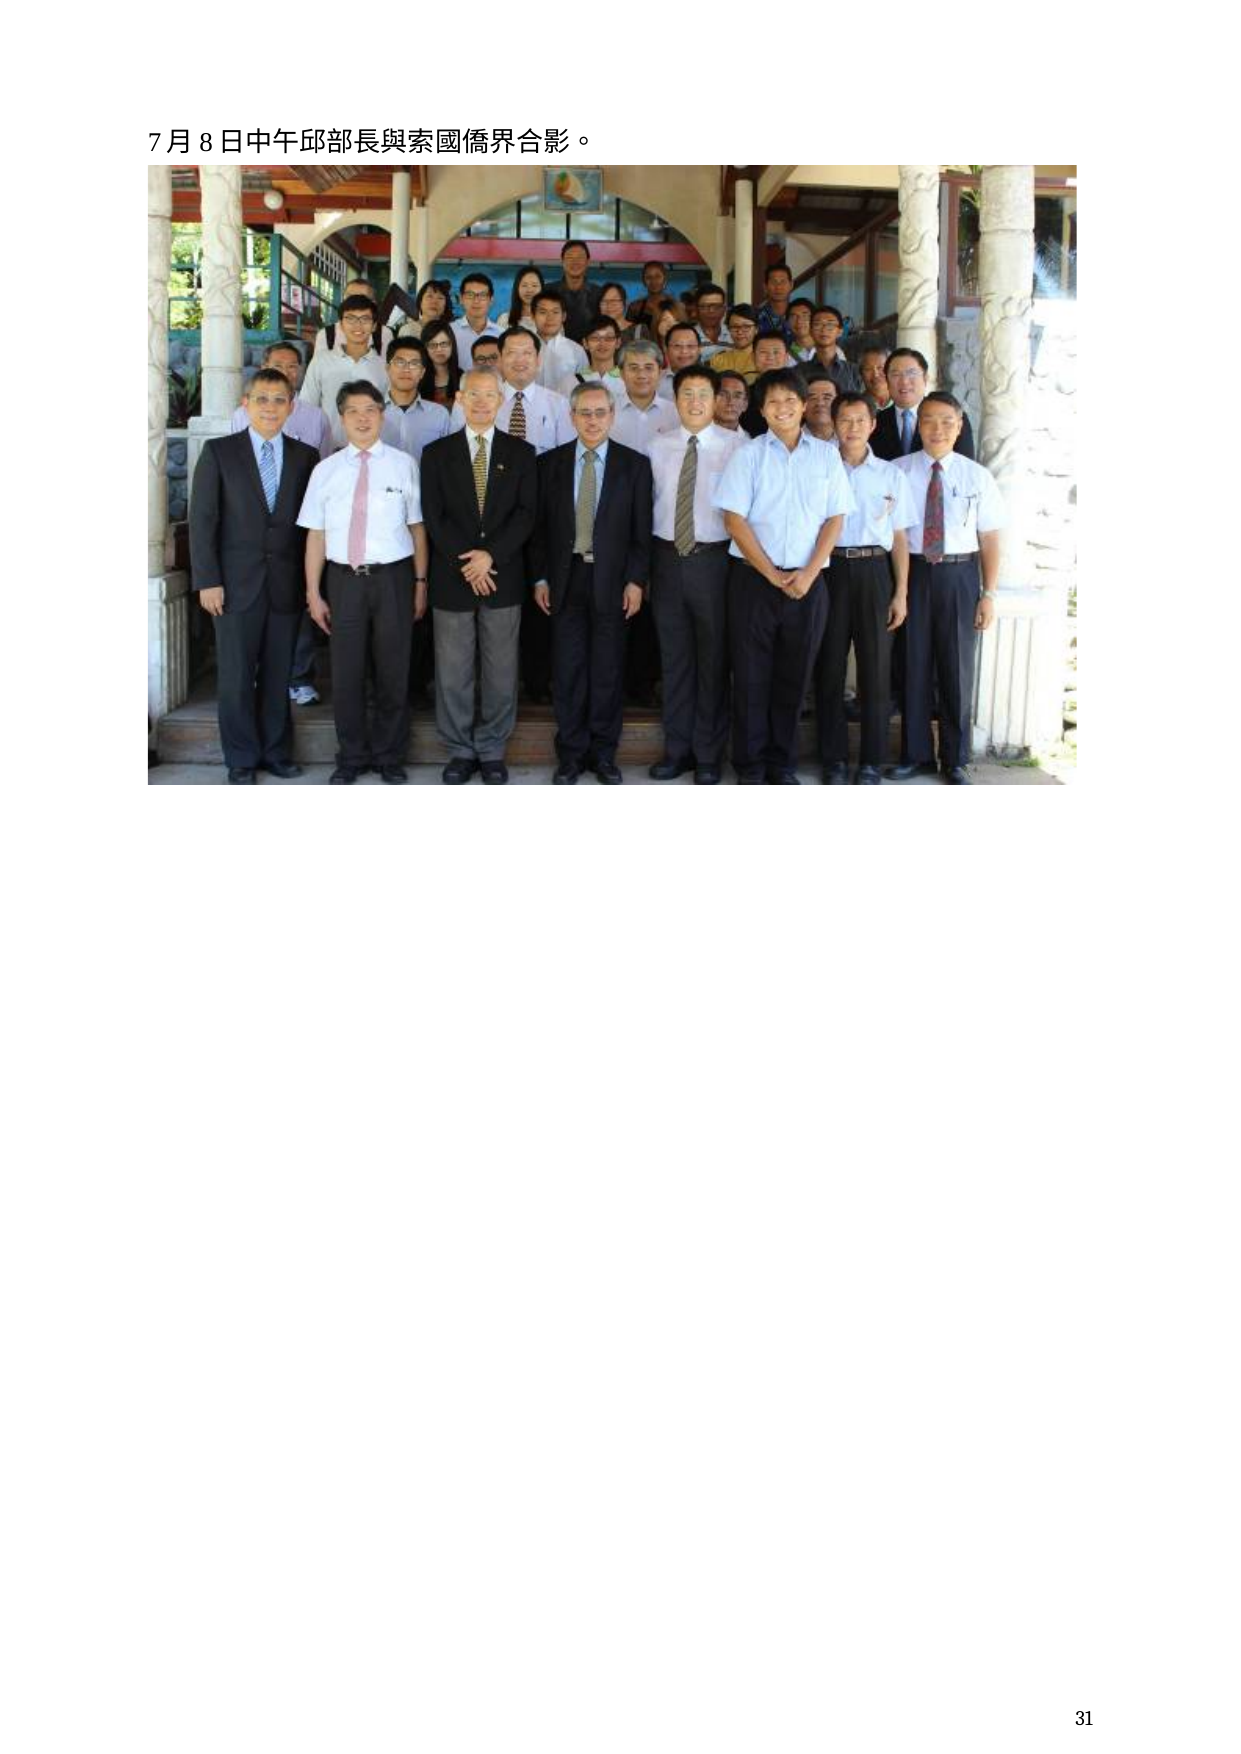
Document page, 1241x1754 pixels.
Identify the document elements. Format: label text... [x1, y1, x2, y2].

picture [147, 165, 1077, 785]
text 7月8日中午邱部長與索國僑界合影。 [148, 118, 1092, 160]
